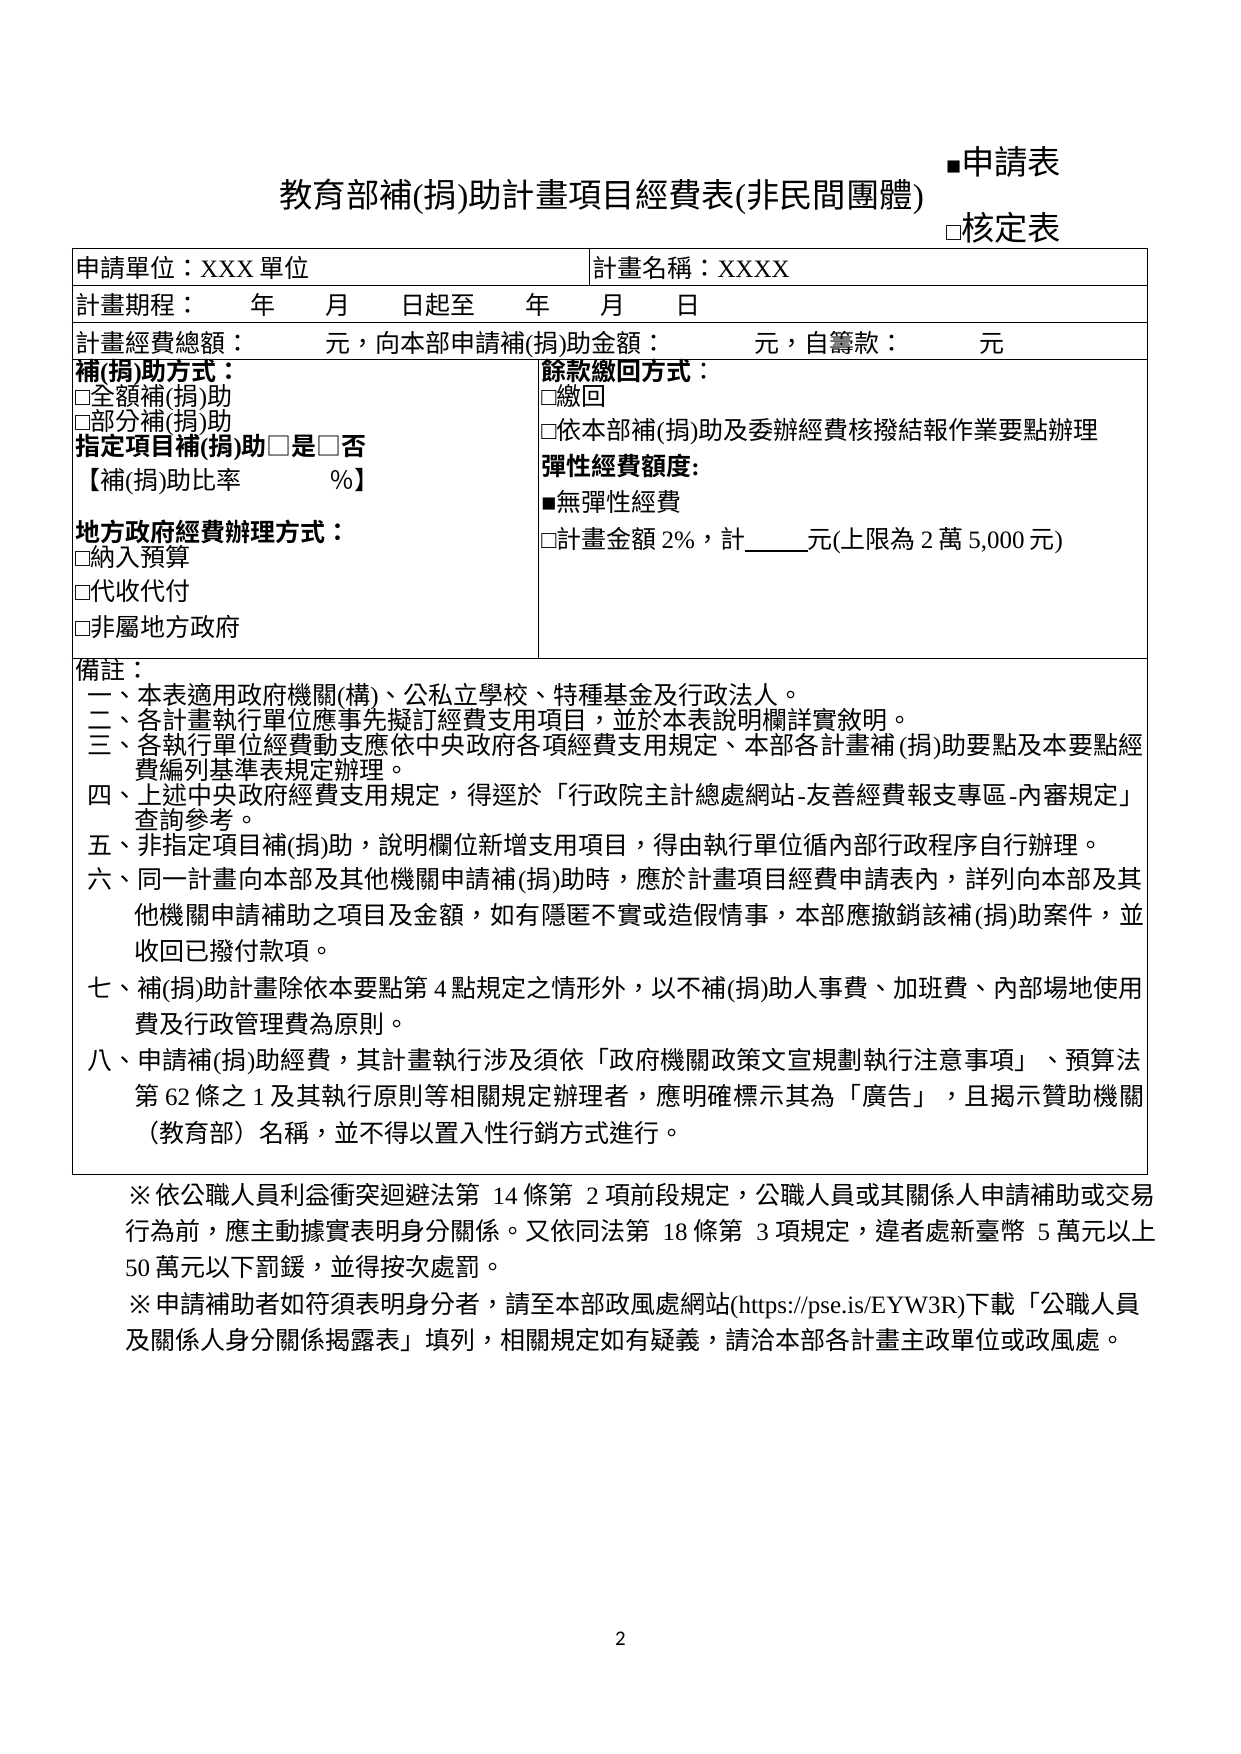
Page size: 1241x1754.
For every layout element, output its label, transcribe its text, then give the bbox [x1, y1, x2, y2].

table_cell 補(捐)助方式： □全額補(捐)助 □部分補(捐)助 指定項目補(捐)助□是□否 【補(捐)助比率 ％】 地方政府經費辦理方式： □納入預算 □代收代付 □非屬地方政府 [73, 360, 538, 658]
table_header [1064, 114, 1147, 147]
table_cell [240, 214, 364, 247]
table_cell [365, 148, 487, 181]
list 依公職人員利益衝突迴避法第 14 條第 2 項前段規定，公職人員或其關係人申請補助或交易行為前，應主動據實表明身分關係。又依同法第 18 條第 3 項規定，違者處新臺幣 5 萬元以上 50萬元以下罰鍰，並得按次處罰。 [125, 1175, 1165, 1284]
table_cell [218, 148, 240, 181]
table_cell [538, 148, 689, 181]
table_cell 計畫經費總額： 元，向本部申請補(捐)助金額： 元，自籌款： 元 [73, 323, 1147, 359]
list 申請補助者如符須表明身分者，請至本部政風處網站(https://pse.is/EYW3R)下載「公職人員及關係人身分關係揭露表」填列，相關規定如有疑義，請洽本部各計畫主政單位或政風處。 [125, 1284, 1165, 1357]
table_cell 計畫名稱：XXXX [590, 249, 1147, 285]
table_cell ■申請表 [689, 148, 1064, 181]
table_cell [365, 214, 487, 247]
table_cell 餘款繳回方式： □繳回 □依本部補(捐)助及委辦經費核撥結報作業要點辦理 彈性經費額度: ■無彈性經費 □計畫金額2%，計 元(上限為2萬5,000元) [539, 360, 1147, 658]
table_cell [487, 148, 538, 181]
table_cell 申請單位：XXX單位 [73, 249, 589, 285]
table_header [487, 114, 538, 147]
table_cell [240, 148, 364, 181]
table_header [538, 114, 689, 147]
table_header [218, 114, 240, 147]
table_cell [72, 148, 218, 181]
table_cell [1064, 148, 1147, 181]
table_cell □核定表 [689, 214, 1064, 247]
table_cell [487, 214, 538, 247]
table_cell 備註： 本表適用政府機關(構)、公私立學校、特種基金及行政法人。 各計畫執行單位應事先擬訂經費支用項目，並於本表說明欄詳實敘明。 各執行單位經費動支應依中央政府各項經費支用規定、本部各計畫補(捐)助要點及本要點經費編列基準表規定辦理。 上述中央政府經費支用規定，得逕於「行政院主計總處網站-友善經費報支專區-內審規定」查詢參考。 非指定項目補(捐)助，說明欄位新增支用項目，得由執行單位循內部行政程序自行辦理。 同一計畫向本部及其他機關申請補(捐)助時，應於計畫項目經費申請表內，詳列向本部及其他機關申請補助之項目及金額，如有隱匿不實或造假情事，本部應撤銷該補(捐)助案件，並收回已撥付款項。 補(捐)助計畫除依本要點第4點規定之情形外，以不補(捐)助人事費、加班費、內部場地使用費及行政管理費為原則。 申請補(捐)助經費，其計畫執行涉及須依「政府機關政策文宣規劃執行注意事項」、預算法第62條之1及其執行原則等相關規定辦理者，應明確標示其為「廣告」，且揭示贊助機關（教育部）名稱，並不得以置入性行銷方式進行。 [73, 659, 1147, 1174]
table_cell 計畫期程： 年 月 日起至 年 月 日 [73, 286, 1147, 322]
table_header [365, 114, 487, 147]
table_header [240, 114, 364, 147]
table_header [72, 114, 218, 147]
table_cell [538, 214, 689, 247]
table_cell [1064, 214, 1147, 247]
table_cell [218, 214, 240, 247]
table_cell [72, 214, 218, 247]
table_header [689, 114, 1064, 147]
table_cell 教育部補(捐)助計畫項目經費表(非民間團體) [72, 181, 1147, 214]
